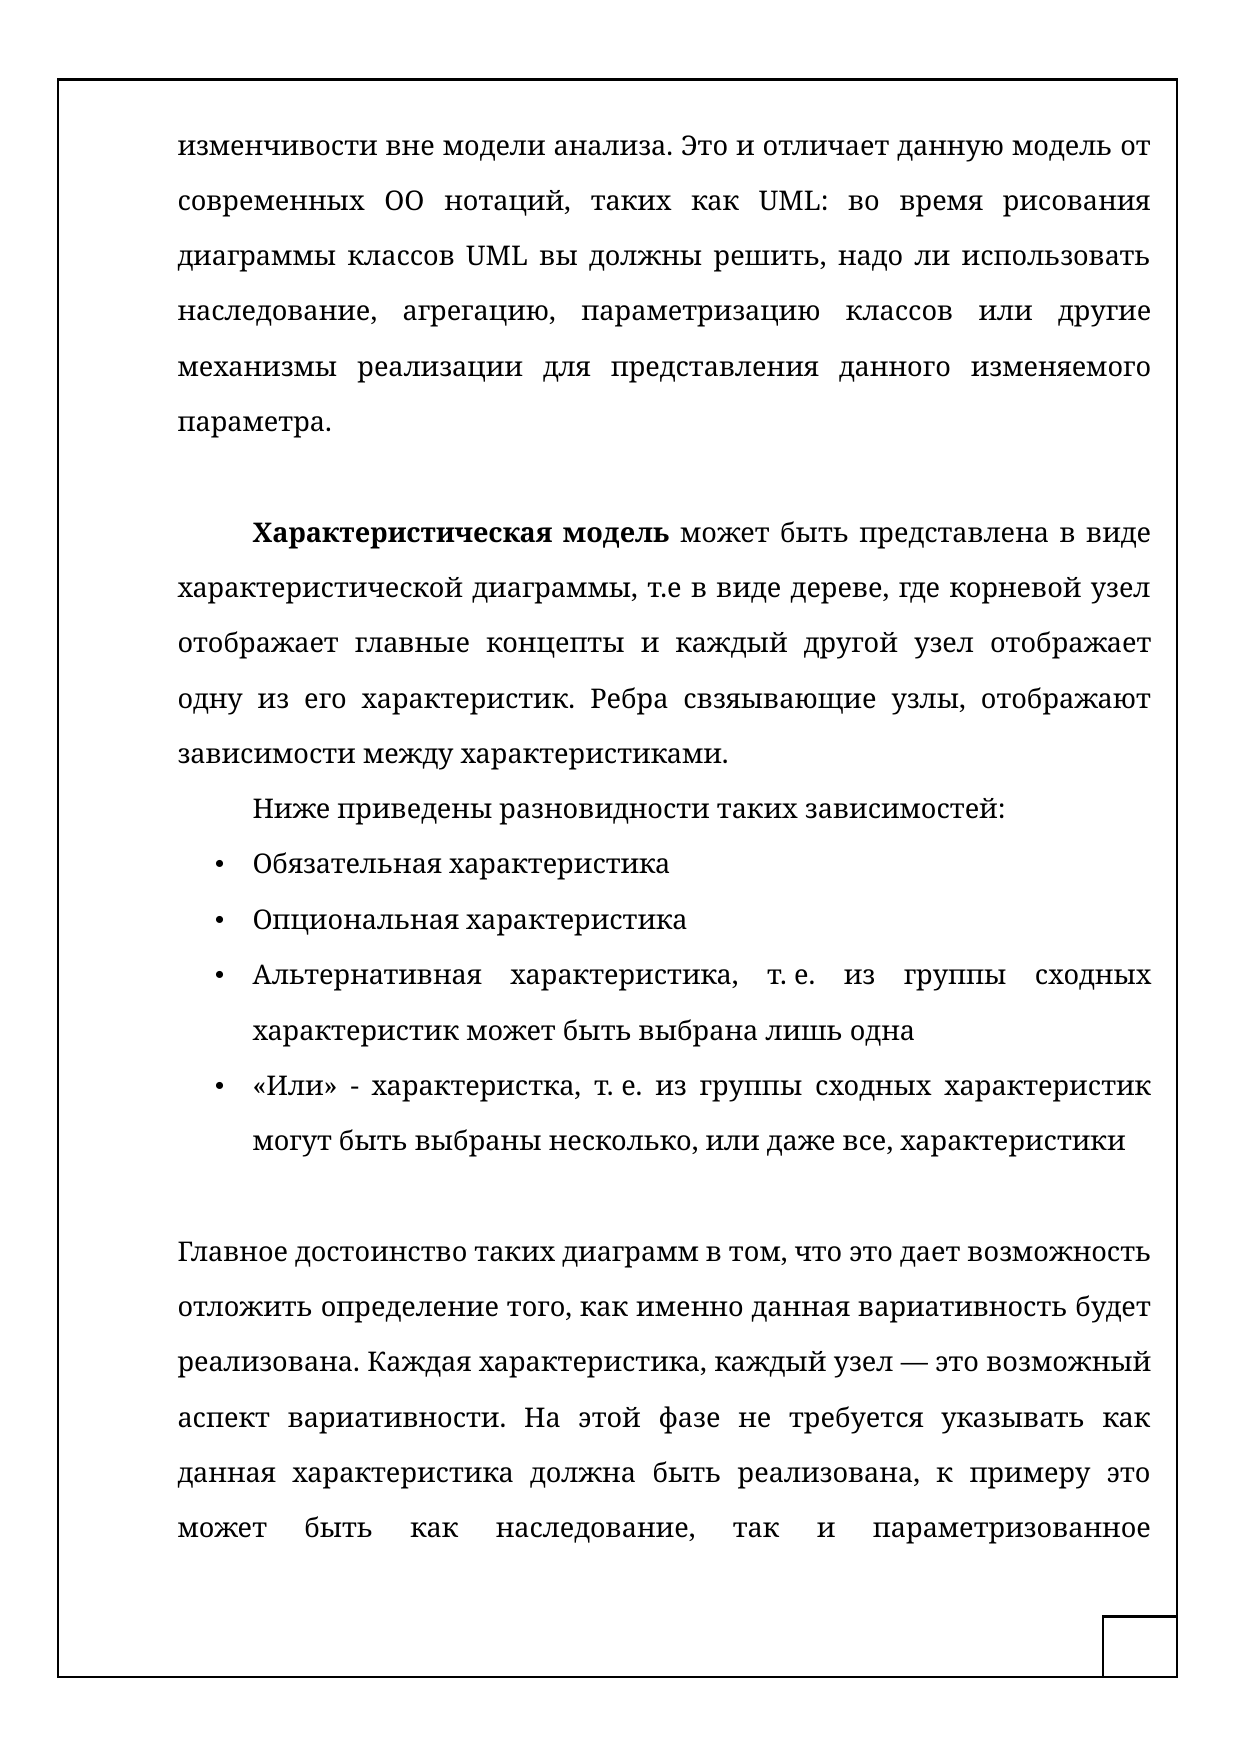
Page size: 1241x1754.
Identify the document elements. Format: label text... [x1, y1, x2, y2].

list Обязательная характеристика [215, 845, 1152, 882]
text изменчивости вне модели анализа. Это и отличает данную модель от современных ОО нотаций, таких как UML: во время рисования диаграммы классов UML вы должны решить, надо ли использовать наследование, агрегацию, параметризацию классов или другие механизмы реализации для представления данного изменяемого параметра. [177, 126, 1152, 439]
text Характеристическая модель может быть представлена в виде характеристической диаграммы, т.е в виде дереве, где корневой узел отображает главные концепты и каждый другой узел отображает одну из его характеристик. Ребра свзяывающие узлы, отображают зависимости между характеристиками. [177, 513, 1152, 771]
text Ниже приведены разновидности таких зависимостей: [177, 790, 1152, 827]
text Главное достоинство таких диаграмм в том, что это дает возможность отложить определение того, как именно данная вариативность будет реализована. Каждая характеристика, каждый узел — это возможный аспект вариативности. На этой фазе не требуется указывать как данная характеристика должна быть реализована, к примеру это может быть как наследование, так и параметризованное [177, 1232, 1152, 1546]
list «Или» - характеристка, т. е. из группы сходных характеристик могут быть выбраны несколько, или даже все, характеристики [215, 1066, 1152, 1158]
list Альтернативная характеристика, т. е. из группы сходных характеристик может быть выбрана лишь одна [215, 956, 1152, 1048]
list Опциональная характеристика [215, 900, 1152, 937]
